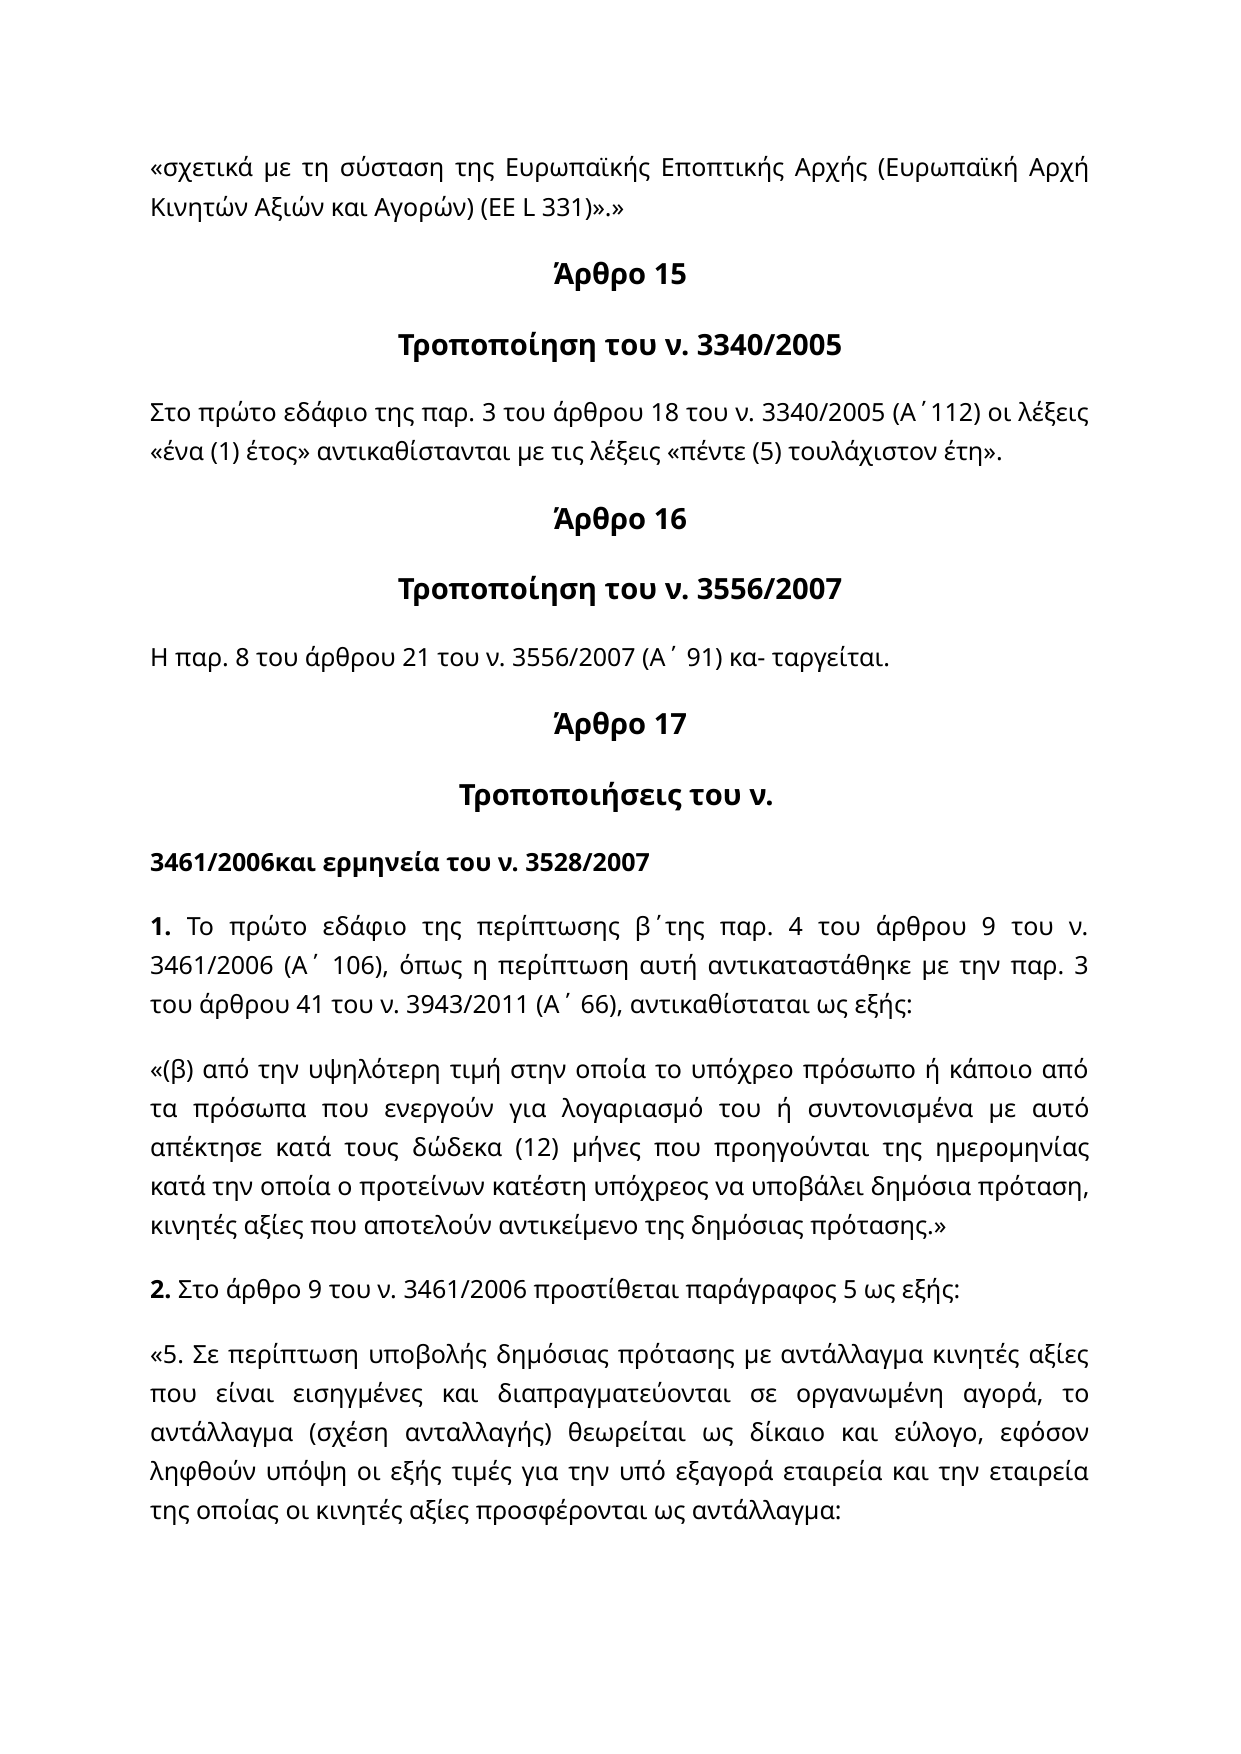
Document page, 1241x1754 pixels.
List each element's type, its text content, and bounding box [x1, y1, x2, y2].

text «σχετικά με τη σύσταση της Ευρωπαϊκής Εποπτικής Αρχής (Ευρωπαϊκή Αρχή Κινητών Αξιών και Αγορών) (ΕΕ L 331)».» [150, 150, 1090, 223]
text Στο πρώτο εδάφιο της παρ. 3 του άρθρου 18 του ν. 3340/2005 (Α΄112) οι λέξεις «ένα (1) έτος» αντικαθίστανται με τις λέξεις «πέντε (5) τουλάχιστον έτη». [150, 394, 1090, 468]
text 1. Το πρώτο εδάφιο της περίπτωσης β΄της παρ. 4 του άρθρου 9 του ν. 3461/2006 (Α΄ 106), όπως η περίπτωση αυτή αντικαταστάθηκε με την παρ. 3 του άρθρου 41 του ν. 3943/2011 (Α΄ 66), αντικαθίσταται ως εξής: [150, 909, 1090, 1021]
text Η παρ. 8 του άρθρου 21 του ν. 3556/2007 (Α΄ 91) κα- ταργείται. [150, 639, 1090, 673]
subtitle Άρθρο 17 [150, 703, 1090, 743]
subtitle Τροποποίηση του ν. 3556/2007 [150, 568, 1090, 608]
subtitle Τροποποίηση του ν. 3340/2005 [150, 324, 1090, 364]
subtitle Τροποποιήσεις του ν. [150, 774, 1090, 814]
text «5. Σε περίπτωση υποβολής δημόσιας πρότασης με αντάλλαγμα κινητές αξίες που είναι εισηγμένες και διαπραγματεύονται σε οργανωμένη αγορά, το αντάλλαγμα (σχέση ανταλλαγής) θεωρείται ως δίκαιο και εύλογο, εφόσον ληφθούν υπόψη οι εξής τιμές για την υπό εξαγορά εταιρεία και την εταιρεία της οποίας οι κινητές αξίες προσφέρονται ως αντάλλαγμα: [150, 1336, 1090, 1527]
subtitle Άρθρο 15 [150, 253, 1090, 293]
text 2. Στο άρθρο 9 του ν. 3461/2006 προστίθεται παράγραφος 5 ως εξής: [150, 1272, 1090, 1306]
subtitle Άρθρο 16 [150, 498, 1090, 538]
text 3461/2006και ερμηνεία του ν. 3528/2007 [150, 844, 1090, 879]
text «(β) από την υψηλότερη τιμή στην οποία το υπόχρεο πρόσωπο ή κάποιο από τα πρόσωπα που ενεργούν για λογαριασμό του ή συντονισμένα με αυτό απέκτησε κατά τους δώδεκα (12) μήνες που προηγούνται της ημερομηνίας κατά την οποία ο προτείνων κατέστη υπόχρεος να υποβάλει δημόσια πρόταση, κινητές αξίες που αποτελούν αντικείμενο της δημόσιας πρότασης.» [150, 1051, 1090, 1242]
